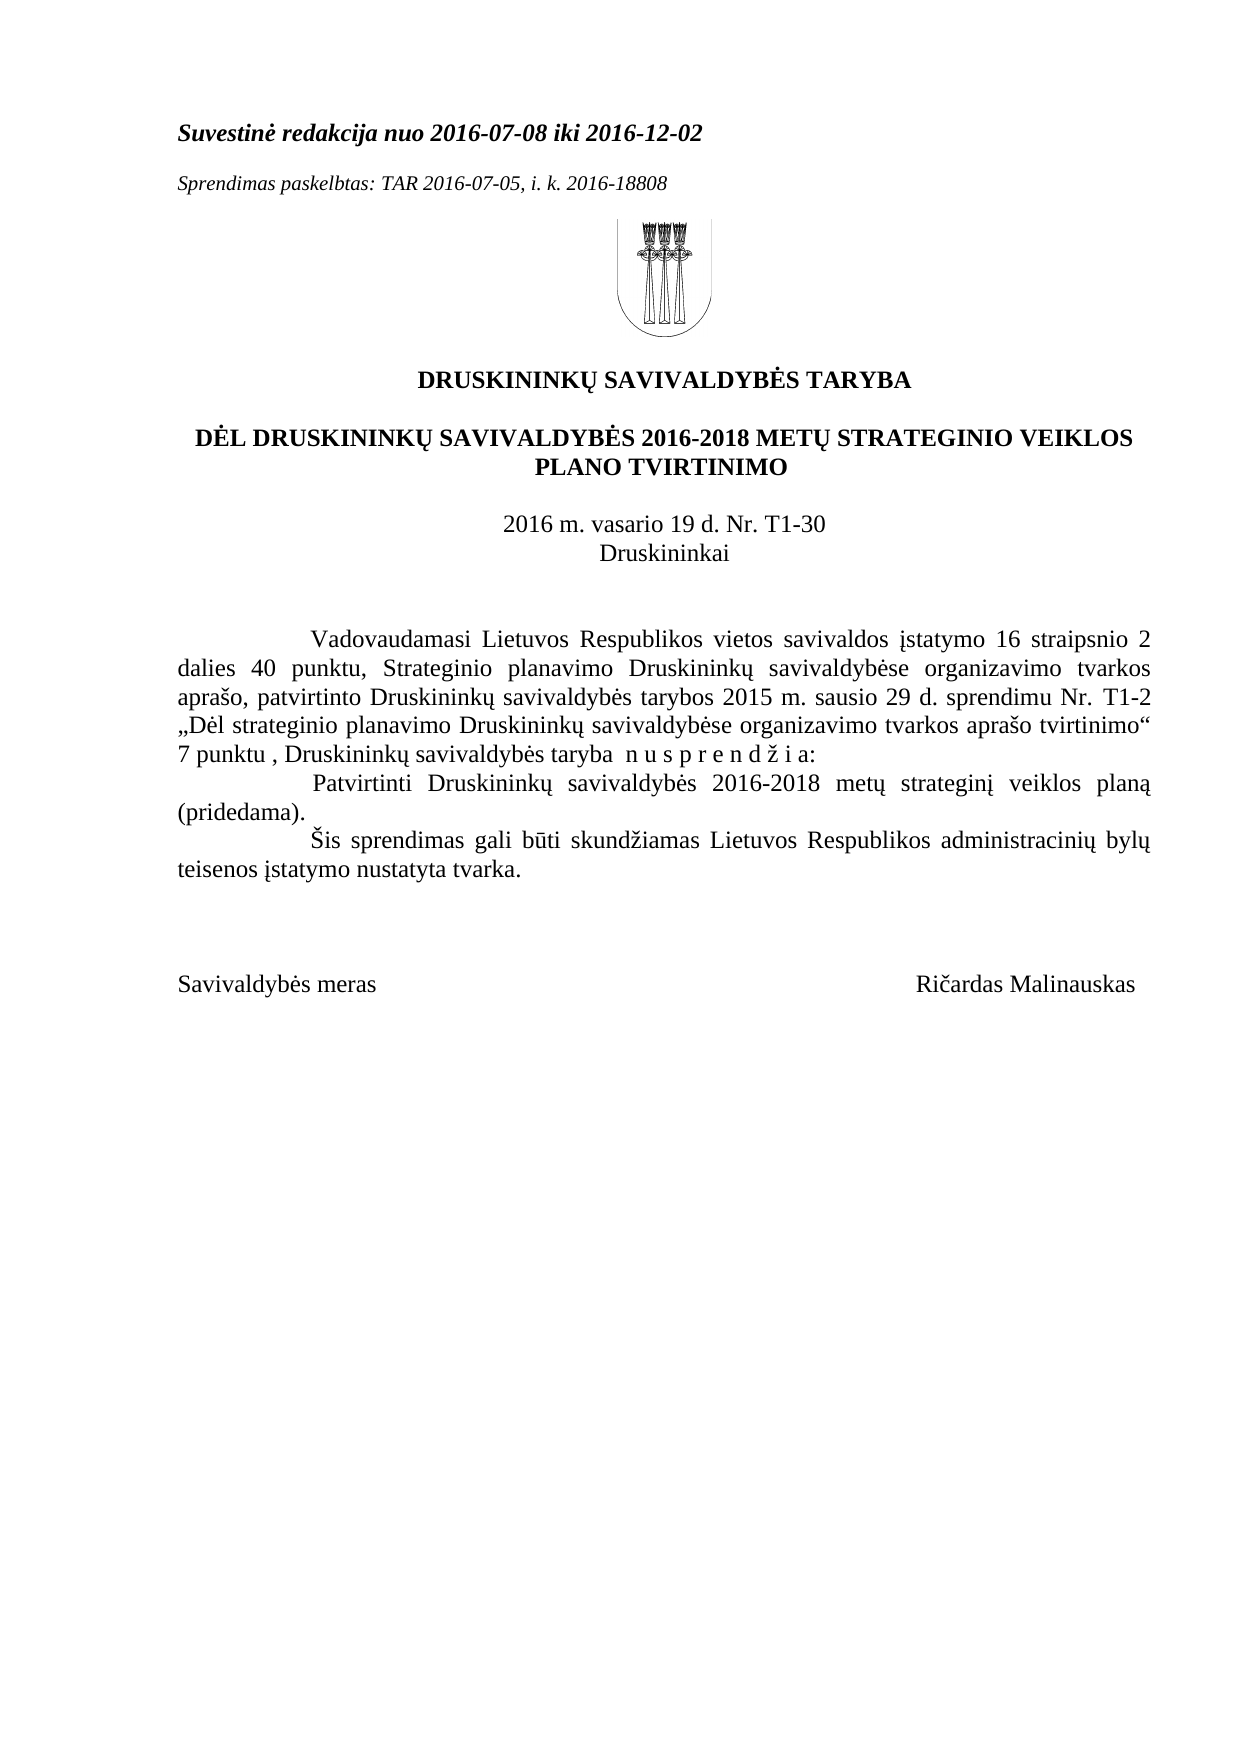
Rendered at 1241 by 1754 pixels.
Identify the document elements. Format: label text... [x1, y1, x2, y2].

text DRUSKININKŲ SAVIVALDYBĖS TARYBA [177, 366, 1152, 394]
text Suvestinė redakcija nuo 2016-07-08 iki 2016-12-02 [177, 118, 1152, 147]
text Patvirtinti Druskininkų savivaldybės 2016-2018 metų strateginį veiklos planą (pridedama). [177, 768, 1152, 826]
text Druskininkai [177, 538, 1152, 567]
text Savivaldybės meras Ričardas Malinauskas [177, 969, 1152, 998]
text Vadovaudamasi Lietuvos Respublikos vietos savivaldos įstatymo 16 straipsnio 2 dalies 40 punktu, Strateginio planavimo Druskininkų savivaldybėse organizavimo tvarkos aprašo, patvirtinto Druskininkų savivaldybės tarybos 2015 m. sausio 29 d. sprendimu Nr. T1-2 „Dėl strateginio planavimo Druskininkų savivaldybėse organizavimo tvarkos aprašo tvirtinimo“ 7 punktu , Druskininkų savivaldybės taryba n u s p r e n d ž i a: [177, 624, 1152, 768]
text Sprendimas paskelbtas: TAR 2016-07-05, i. k. 2016-18808 [177, 171, 1152, 195]
text Šis sprendimas gali būti skundžiamas Lietuvos Respublikos administracinių bylų teisenos įstatymo nustatyta tvarka. [177, 826, 1152, 883]
text DĖL DRUSKININKŲ SAVIVALDYBĖS 2016-2018 METŲ STRATEGINIO VEIKLOS PLANO TVIRTINIMO [177, 423, 1152, 481]
text 2016 m. vasario 19 d. Nr. T1-30 [177, 509, 1152, 538]
